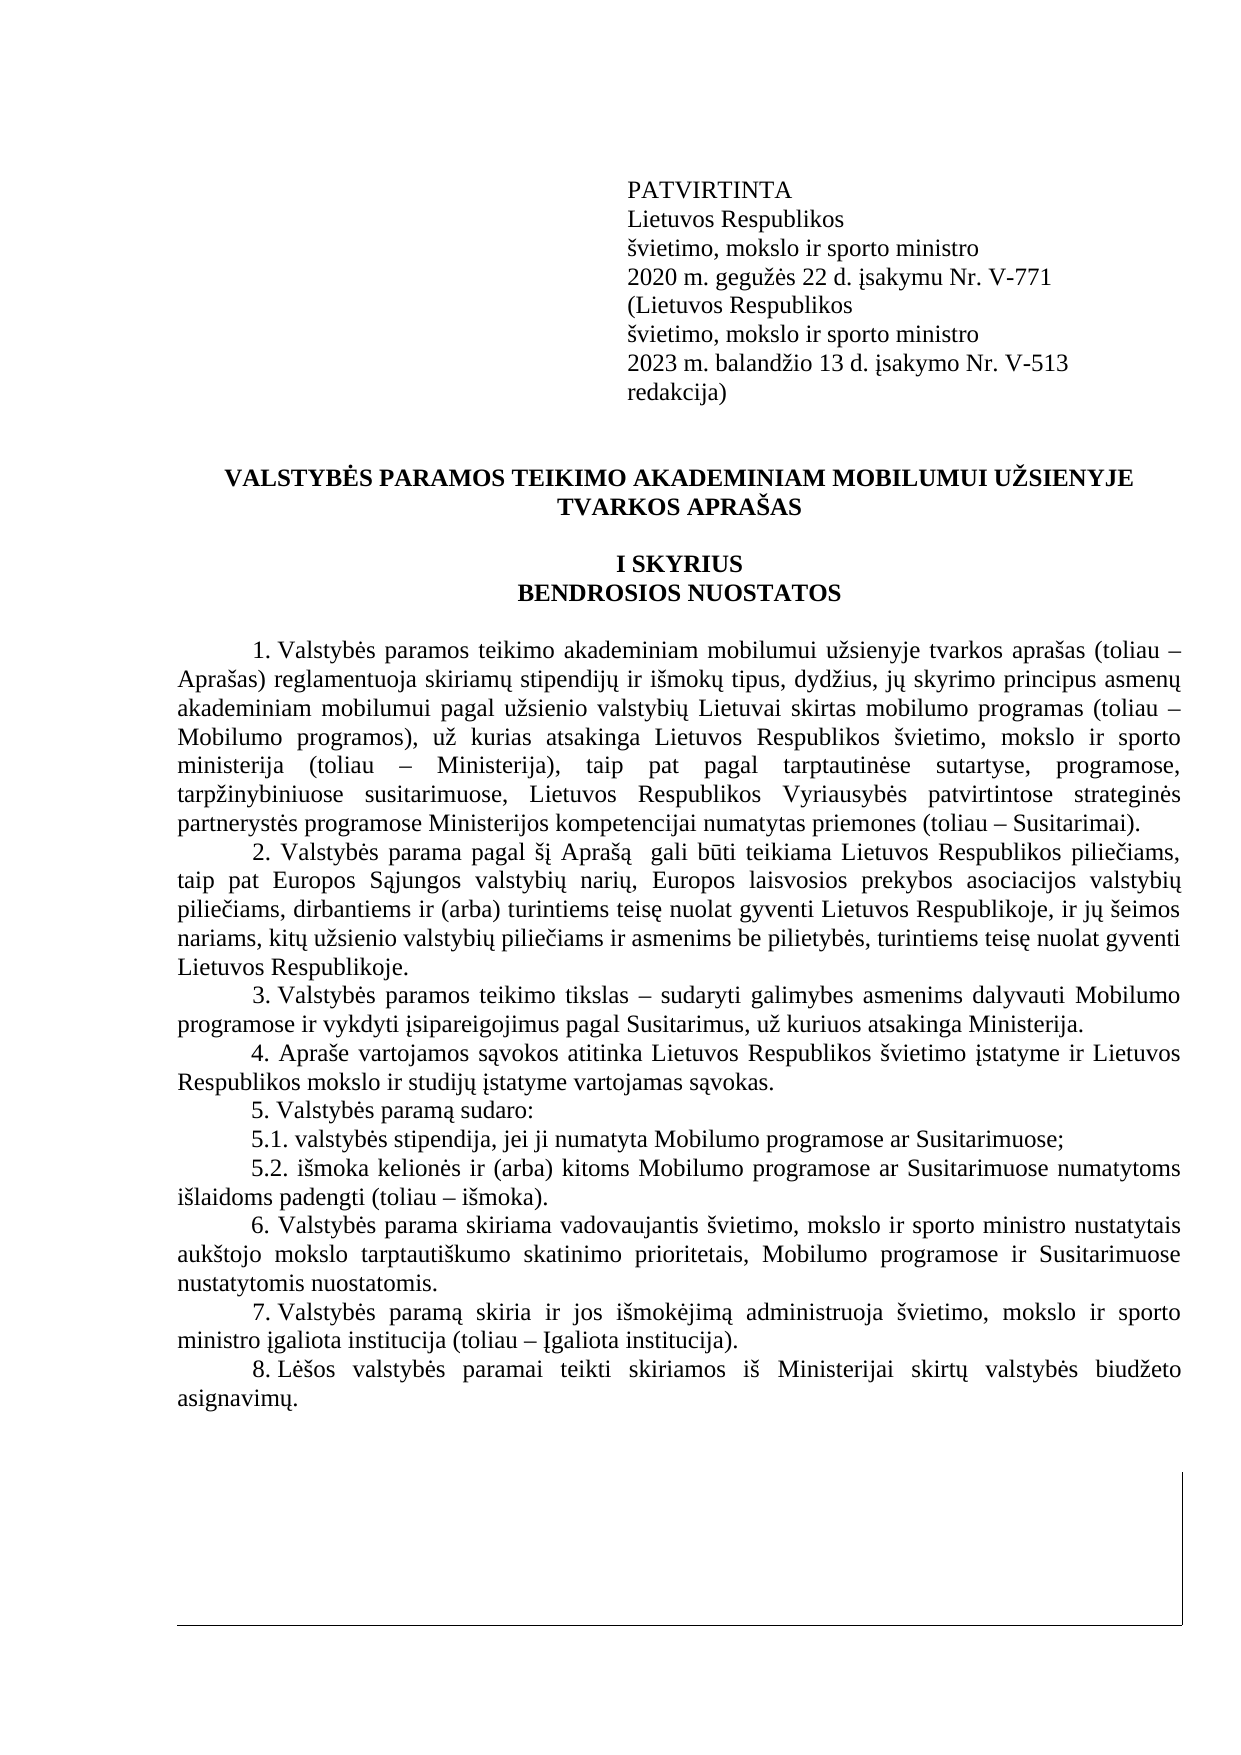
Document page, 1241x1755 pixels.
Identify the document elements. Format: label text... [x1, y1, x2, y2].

text švietimo, mokslo ir sporto ministro [552, 233, 1182, 262]
text 6. Valstybės parama skiriama vadovaujantis švietimo, mokslo ir sporto ministro nustatytais aukštojo mokslo tarptautiškumo skatinimo prioritetais, Mobilumo programose ir Susitarimuose nustatytomis nuostatomis. [177, 1210, 1182, 1297]
text 7. Valstybės paramą skiria ir jos išmokėjimą administruoja švietimo, mokslo ir sporto ministro įgaliota institucija (toliau – Įgaliota institucija). [177, 1297, 1182, 1354]
text 5. Valstybės paramą sudaro: [177, 1095, 1182, 1124]
text I SKYRIUS [177, 549, 1182, 578]
text Patvirtinta [627, 175, 1182, 204]
text 2023 m. balandžio 13 d. įsakymo Nr. V-513 [619, 348, 1182, 377]
text 8. Lėšos valstybės paramai teikti skiriamos iš Ministerijai skirtų valstybės biudžeto asignavimų. [177, 1354, 1182, 1412]
text 3. Valstybės paramos teikimo tikslas – sudaryti galimybes asmenims dalyvauti Mobilumo programose ir vykdyti įsipareigojimus pagal Susitarimus, už kuriuos atsakinga Ministerija. [177, 980, 1182, 1038]
text 2. Valstybės parama pagal šį Aprašą gali būti teikiama Lietuvos Respublikos piliečiams, taip pat Europos Sąjungos valstybių narių, Europos laisvosios prekybos asociacijos valstybių piliečiams, dirbantiems ir (arba) turintiems teisę nuolat gyventi Lietuvos Respublikoje, ir jų šeimos nariams, kitų užsienio valstybių piliečiams ir asmenims be pilietybės, turintiems teisę nuolat gyventi Lietuvos Respublikoje. [177, 837, 1182, 980]
text Lietuvos Respublikos [552, 204, 1182, 233]
text 5.1. valstybės stipendija, jei ji numatyta Mobilumo programose ar Susitarimuose; [177, 1124, 1182, 1153]
text BENDROSIOS NUOSTATOS [177, 578, 1182, 607]
text 4. Apraše vartojamos sąvokos atitinka Lietuvos Respublikos švietimo įstatyme ir Lietuvos Respublikos mokslo ir studijų įstatyme vartojamas sąvokas. [177, 1038, 1182, 1095]
text redakcija) [619, 377, 1182, 405]
text (Lietuvos Respublikos [552, 290, 1182, 319]
text 5.2. išmoka kelionės ir (arba) kitoms Mobilumo programose ar Susitarimuose numatytoms išlaidoms padengti (toliau – išmoka). [177, 1153, 1182, 1210]
text 1. Valstybės paramos teikimo akademiniam mobilumui užsienyje tvarkos aprašas (toliau – Aprašas) reglamentuoja skiriamų stipendijų ir išmokų tipus, dydžius, jų skyrimo principus asmenų akademiniam mobilumui pagal užsienio valstybių Lietuvai skirtas mobilumo programas (toliau – Mobilumo programos), už kurias atsakinga Lietuvos Respublikos švietimo, mokslo ir sporto ministerija (toliau – Ministerija), taip pat pagal tarptautinėse sutartyse, programose, tarpžinybiniuose susitarimuose, Lietuvos Respublikos Vyriausybės patvirtintose strateginės partnerystės programose Ministerijos kompetencijai numatytas priemones (toliau – Susitarimai). [177, 635, 1182, 837]
text VALSTYBĖS PARAMOS TEIKIMO AKADEMINIAM MOBILUMUI UŽSIENYJE TVARKOS APRAŠAS [177, 463, 1182, 520]
text 2020 m. gegužės 22 d. įsakymu Nr. V-771 [619, 262, 1182, 290]
text švietimo, mokslo ir sporto ministro [552, 319, 1182, 348]
